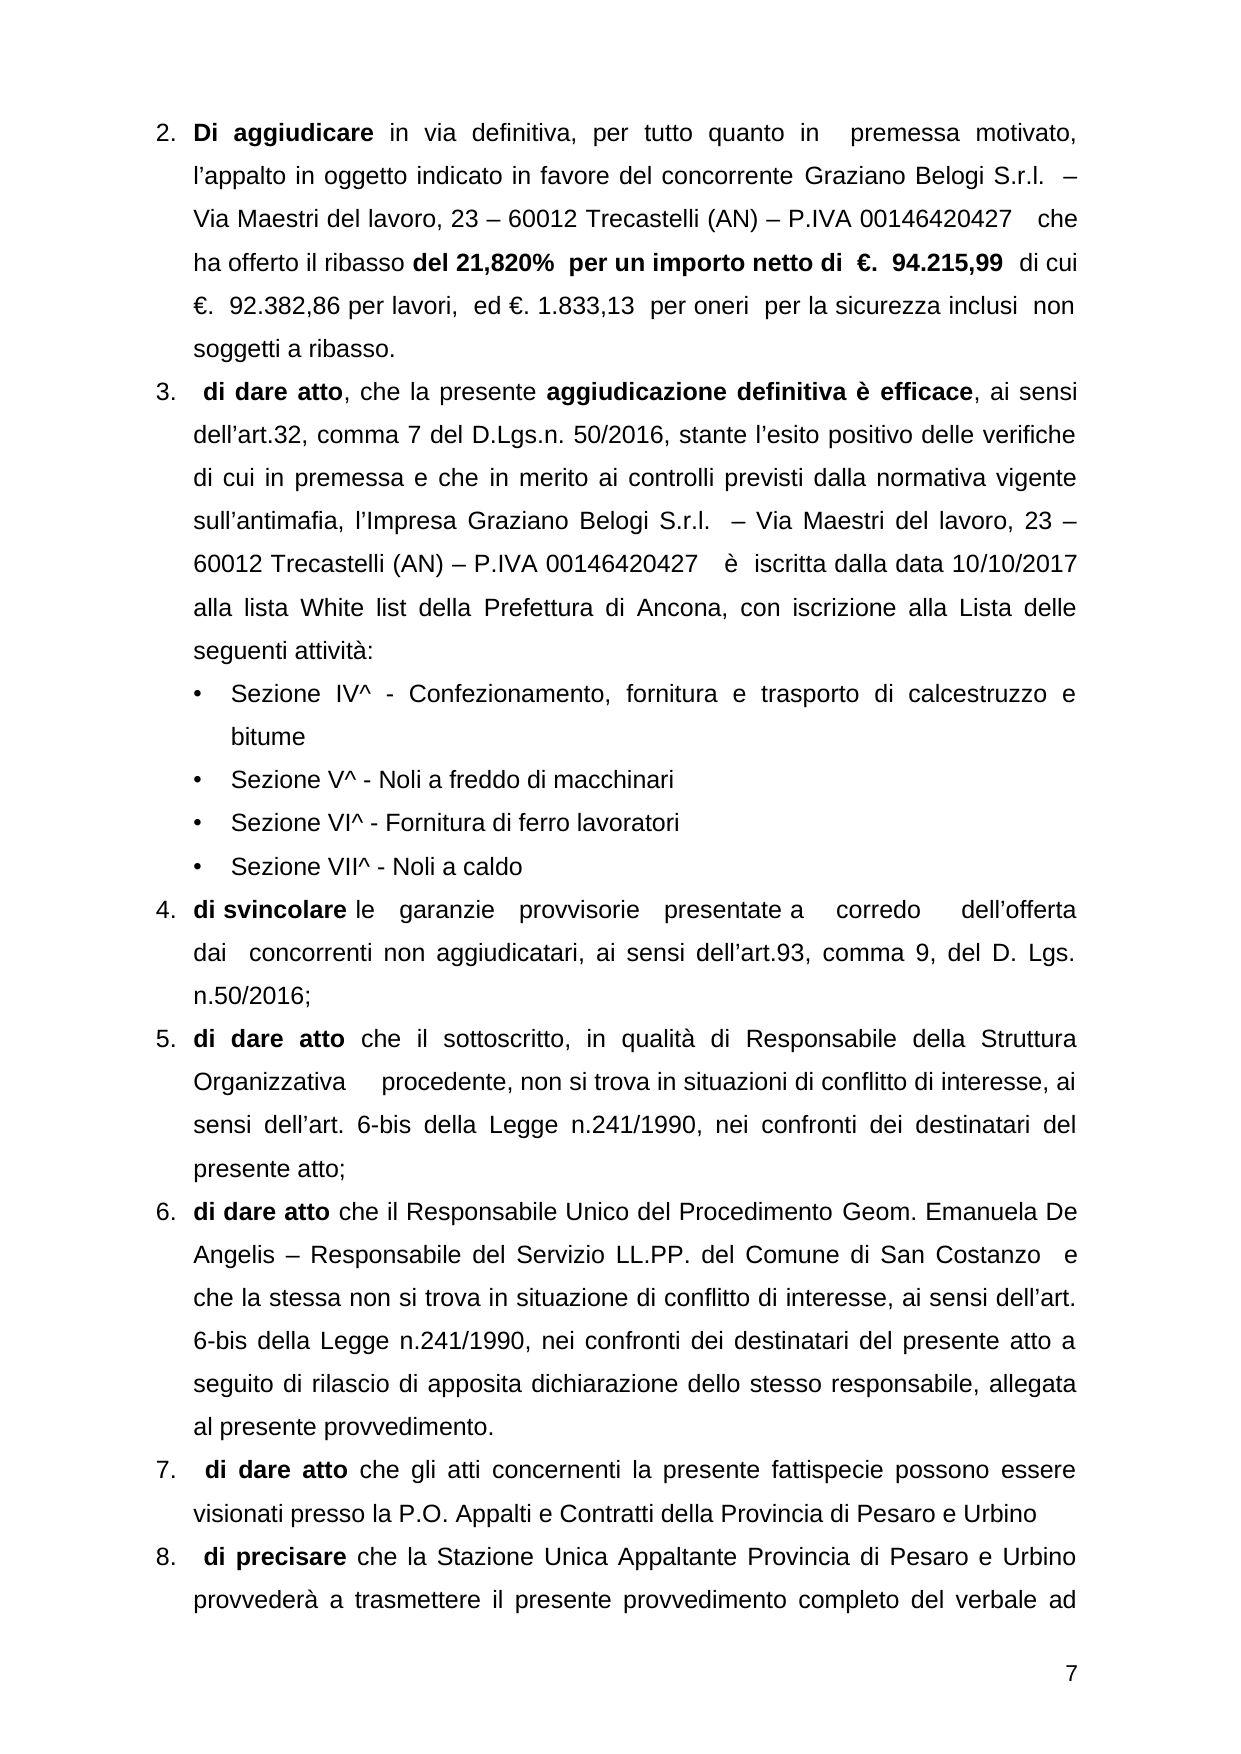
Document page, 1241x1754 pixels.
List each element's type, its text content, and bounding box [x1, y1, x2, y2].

list di dare atto che gli atti concernenti la presente fattispecie possono essere visionati presso la P.O. Appalti e Contratti della Provincia di Pesaro e Urbino [156, 1455, 1078, 1527]
list di dare atto, che la presente aggiudicazione definitiva è efficace, ai sensi dell’art.32, comma 7 del D.Lgs.n. 50/2016, stante l’esito positivo delle verifiche di cui in premessa e che in merito ai controlli previsti dalla normativa vigente sull’antimafia, l’Impresa Graziano Belogi S.r.l. – Via Maestri del lavoro, 23 – 60012 Trecastelli (AN) – P.IVA 00146420427 è iscritta dalla data 10/10/2017 alla lista White list della Prefettura di Ancona, con iscrizione alla Lista delle seguenti attività: [156, 377, 1078, 664]
list di svincolare le garanzie provvisorie presentate a corredo dell’offerta dai concorrenti non aggiudicatari, ai sensi dell’art.93, comma 9, del D. Lgs. n.50/2016; [156, 895, 1078, 1010]
list di dare atto che il Responsabile Unico del Procedimento Geom. Emanuela De Angelis – Responsabile del Servizio LL.PP. del Comune di San Costanzo e che la stessa non si trova in situazione di conflitto di interesse, ai sensi dell’art. 6-bis della Legge n.241/1990, nei confronti dei destinatari del presente atto a seguito di rilascio di apposita dichiarazione dello stesso responsabile, allegata al presente provvedimento. [156, 1197, 1078, 1441]
list di precisare che la Stazione Unica Appaltante Provincia di Pesaro e Urbino provvederà a trasmettere il presente provvedimento completo del verbale ad [156, 1542, 1078, 1613]
list Di aggiudicare in via definitiva, per tutto quanto in premessa motivato, l’appalto in oggetto indicato in favore del concorrente Graziano Belogi S.r.l. – Via Maestri del lavoro, 23 – 60012 Trecastelli (AN) – P.IVA 00146420427 che ha offerto il ribasso del 21,820% per un importo netto di €. 94.215,99 di cui €. 92.382,86 per lavori, ed €. 1.833,13 per oneri per la sicurezza inclusi non soggetti a ribasso. [156, 118, 1078, 362]
list di dare atto che il sottoscritto, in qualità di Responsabile della Struttura Organizzativa procedente, non si trova in situazioni di conflitto di interesse, ai sensi dell’art. 6-bis della Legge n.241/1990, nei confronti dei destinatari del presente atto; [156, 1024, 1078, 1182]
list Sezione VI^ - Fornitura di ferro lavoratori [193, 808, 1078, 837]
list Sezione IV^ - Confezionamento, fornitura e trasporto di calcestruzzo e bitume [193, 679, 1078, 751]
list Sezione VII^ - Noli a caldo [193, 852, 1078, 880]
list Sezione V^ - Noli a freddo di macchinari [193, 765, 1078, 794]
